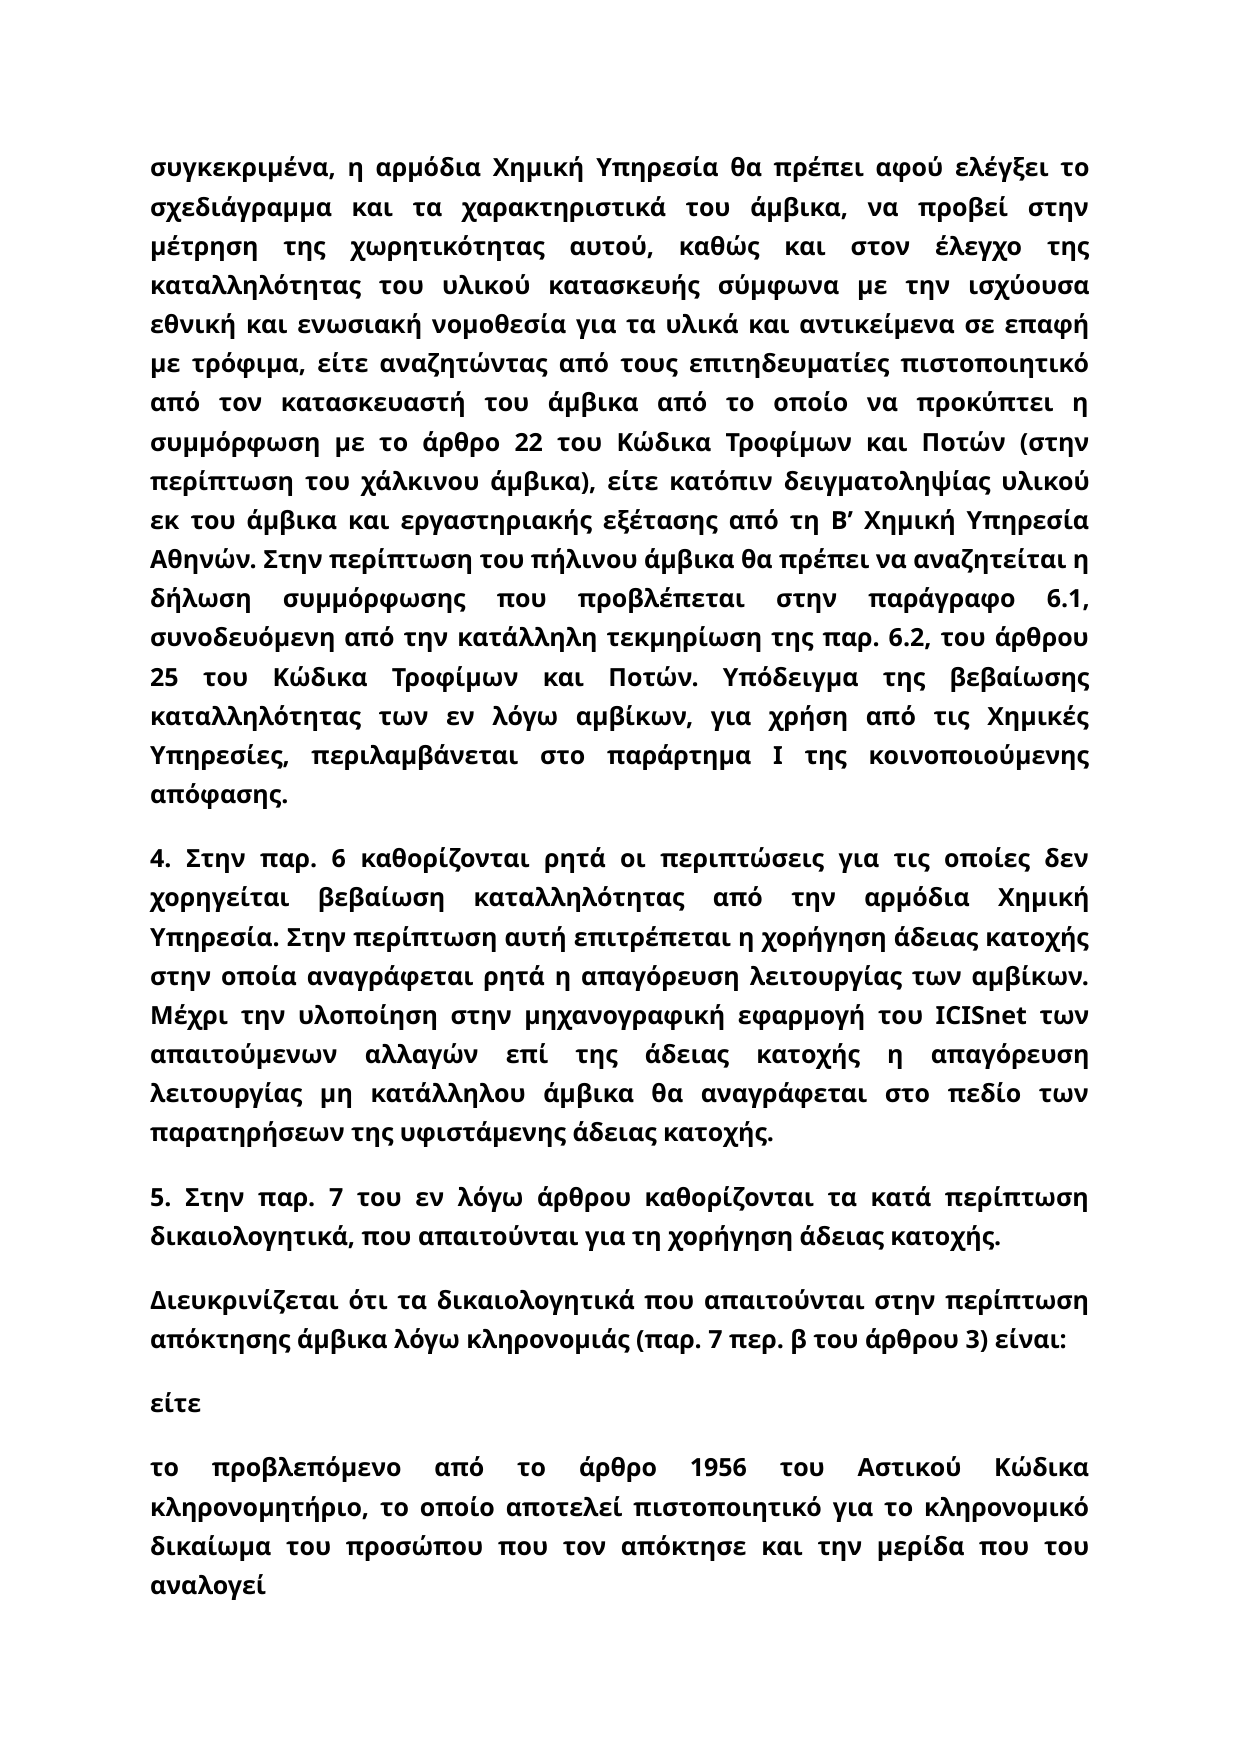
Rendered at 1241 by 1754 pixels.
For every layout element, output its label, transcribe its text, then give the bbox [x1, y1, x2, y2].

text είτε [150, 1386, 1090, 1420]
text συγκεκριμένα, η αρμόδια Χημική Υπηρεσία θα πρέπει αφού ελέγξει το σχεδιάγραμμα και τα χαρακτηριστικά του άμβικα, να προβεί στην μέτρηση της χωρητικότητας αυτού, καθώς και στον έλεγχο της καταλληλότητας του υλικού κατασκευής σύμφωνα με την ισχύουσα εθνική και ενωσιακή νομοθεσία για τα υλικά και αντικείμενα σε επαφή με τρόφιμα, είτε αναζητώντας από τους επιτηδευματίες πιστοποιητικό από τον κατασκευαστή του άμβικα από το οποίο να προκύπτει η συμμόρφωση με το άρθρο 22 του Κώδικα Τροφίμων και Ποτών (στην περίπτωση του χάλκινου άμβικα), είτε κατόπιν δειγματοληψίας υλικού εκ του άμβικα και εργαστηριακής εξέτασης από τη Β’ Χημική Υπηρεσία Αθηνών. Στην περίπτωση του πήλινου άμβικα θα πρέπει να αναζητείται η δήλωση συμμόρφωσης που προβλέπεται στην παράγραφο 6.1, συνοδευόμενη από την κατάλληλη τεκμηρίωση της παρ. 6.2, του άρθρου 25 του Κώδικα Τροφίμων και Ποτών. Υπόδειγμα της βεβαίωσης καταλληλότητας των εν λόγω αμβίκων, για χρήση από τις Χημικές Υπηρεσίες, περιλαμβάνεται στο παράρτημα Ι της κοινοποιούμενης απόφασης. [150, 150, 1090, 811]
text 5. Στην παρ. 7 του εν λόγω άρθρου καθορίζονται τα κατά περίπτωση δικαιολογητικά, που απαιτούνται για τη χορήγηση άδειας κατοχής. [150, 1179, 1090, 1252]
text Διευκρινίζεται ότι τα δικαιολογητικά που απαιτούνται στην περίπτωση απόκτησης άμβικα λόγω κληρονομιάς (παρ. 7 περ. β του άρθρου 3) είναι: [150, 1282, 1090, 1356]
text 4. Στην παρ. 6 καθορίζονται ρητά οι περιπτώσεις για τις οποίες δεν χορηγείται βεβαίωση καταλληλότητας από την αρμόδια Χημική Υπηρεσία. Στην περίπτωση αυτή επιτρέπεται η χορήγηση άδειας κατοχής στην οποία αναγράφεται ρητά η απαγόρευση λειτουργίας των αμβίκων. Μέχρι την υλοποίηση στην μηχανογραφική εφαρμογή του ICISnet των απαιτούμενων αλλαγών επί της άδειας κατοχής η απαγόρευση λειτουργίας μη κατάλληλου άμβικα θα αναγράφεται στο πεδίο των παρατηρήσεων της υφιστάμενης άδειας κατοχής. [150, 841, 1090, 1149]
text το προβλεπόμενο από το άρθρο 1956 του Αστικού Κώδικα κληρονομητήριο, το οποίο αποτελεί πιστοποιητικό για το κληρονομικό δικαίωμα του προσώπου που τον απόκτησε και την μερίδα που του αναλογεί [150, 1450, 1090, 1602]
